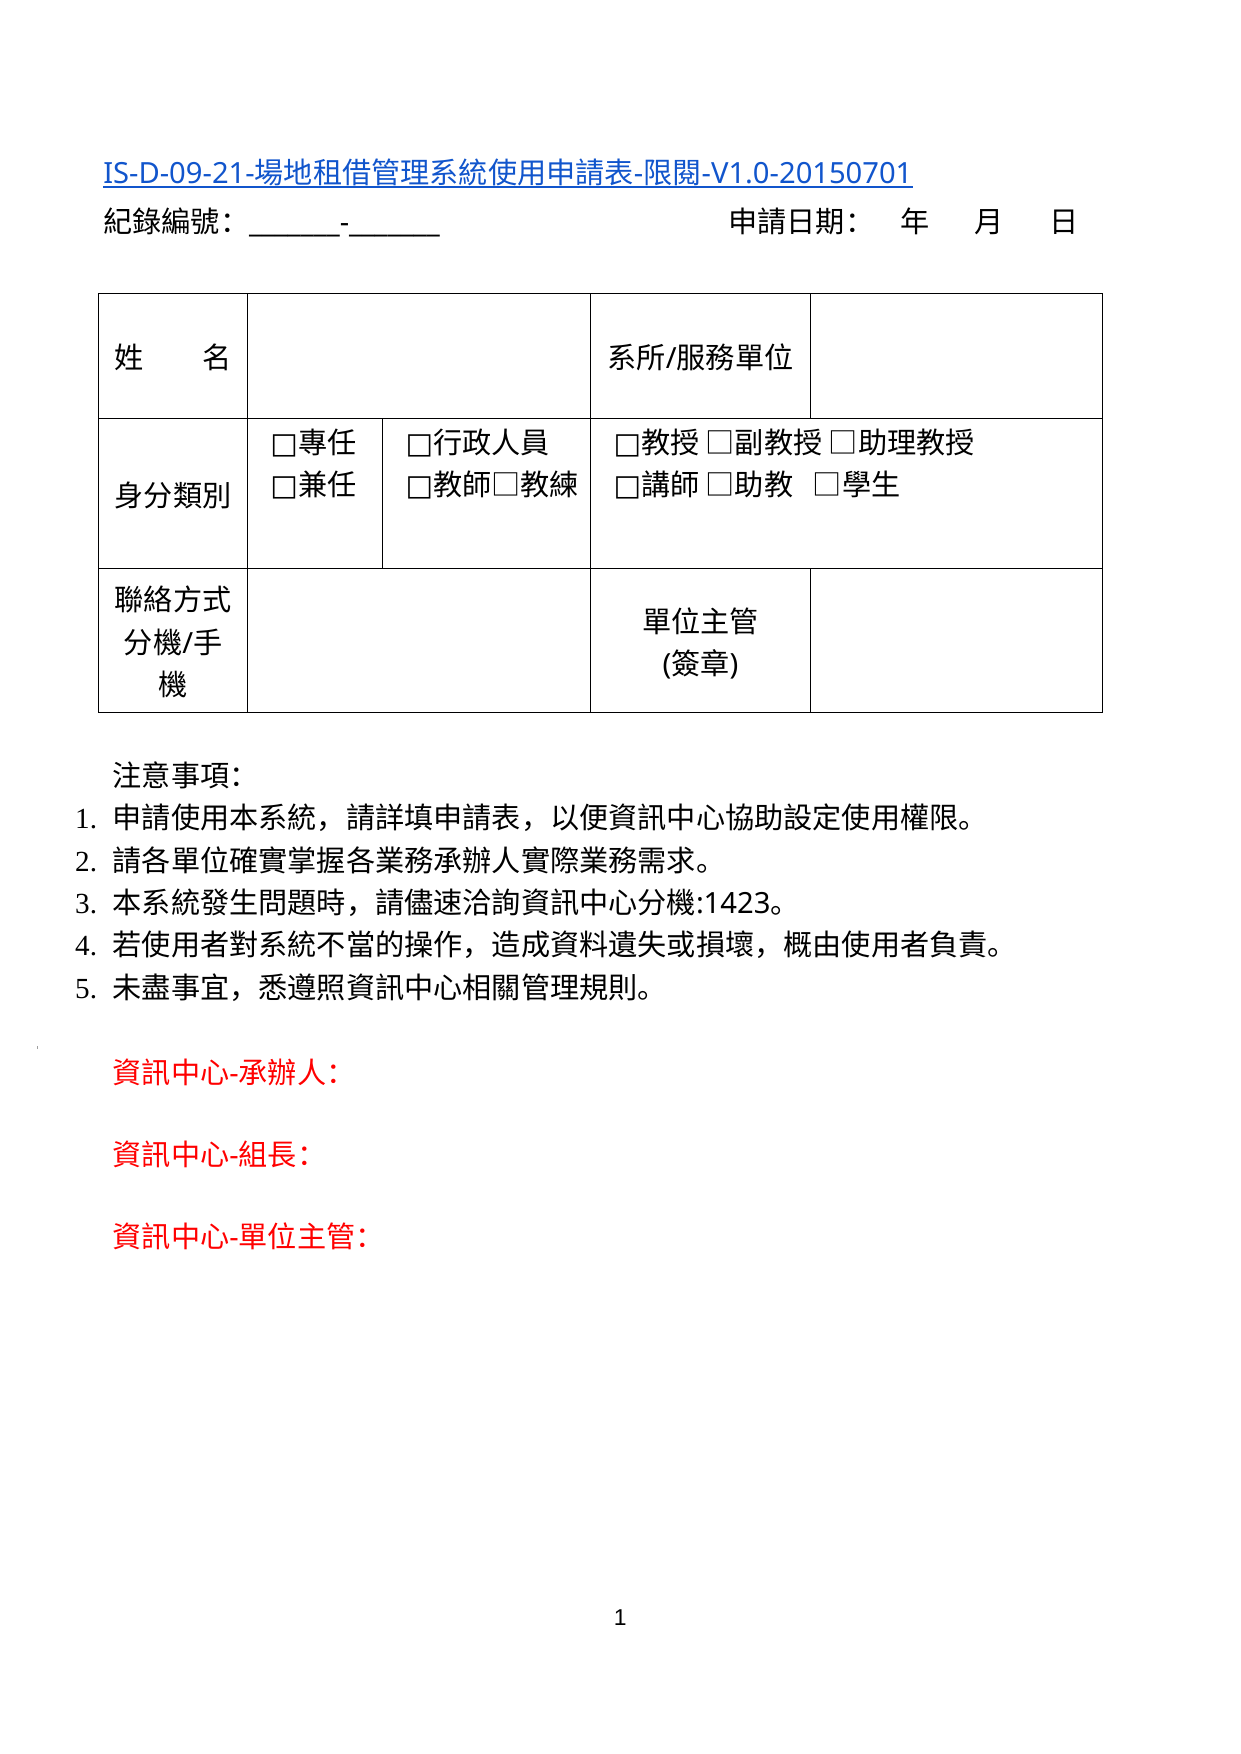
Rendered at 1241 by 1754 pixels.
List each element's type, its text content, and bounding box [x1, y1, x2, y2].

table_cell □專任 □兼任 [248, 419, 382, 568]
text 紀錄編號：_______-_______ 申請日期： 年 月 日 [103, 199, 1128, 241]
list 本系統發生問題時，請儘速洽詢資訊中心分機:1423。 [75, 879, 1128, 922]
table_cell 單位主管 (簽章) [591, 569, 810, 712]
text 資訊中心-承辦人： [112, 1049, 1123, 1092]
text IS-D-09-21-場地租借管理系統使用申請表-限閱-V1.0-20150701 [103, 150, 1128, 192]
table_cell □行政人員 □教師□教練 [383, 419, 590, 568]
table_header 系所/服務單位 [591, 294, 810, 418]
table_cell 身分類別 [99, 419, 247, 568]
text 資訊中心-單位主管： [112, 1213, 1128, 1256]
list 請各單位確實掌握各業務承辦人實際業務需求。 [75, 837, 1128, 879]
list 若使用者對系統不當的操作，造成資料遺失或損壞，概由使用者負責。 [75, 922, 1128, 964]
table_header [248, 294, 590, 418]
table_cell [248, 569, 590, 712]
table_header [811, 294, 1102, 418]
text 注意事項： [112, 753, 1128, 795]
list 申請使用本系統，請詳填申請表，以便資訊中心協助設定使用權限。 [75, 795, 1128, 837]
table_cell 聯絡方式 分機/手機 [99, 569, 247, 712]
table_header 姓 名 [99, 294, 247, 418]
text 資訊中心-組長： [112, 1131, 1128, 1174]
table_cell □教授 □副教授 □助理教授 □講師 □助教 □學生 [591, 419, 1102, 568]
list 未盡事宜，悉遵照資訊中心相關管理規則。 [75, 964, 1128, 1006]
table_cell [811, 569, 1102, 712]
